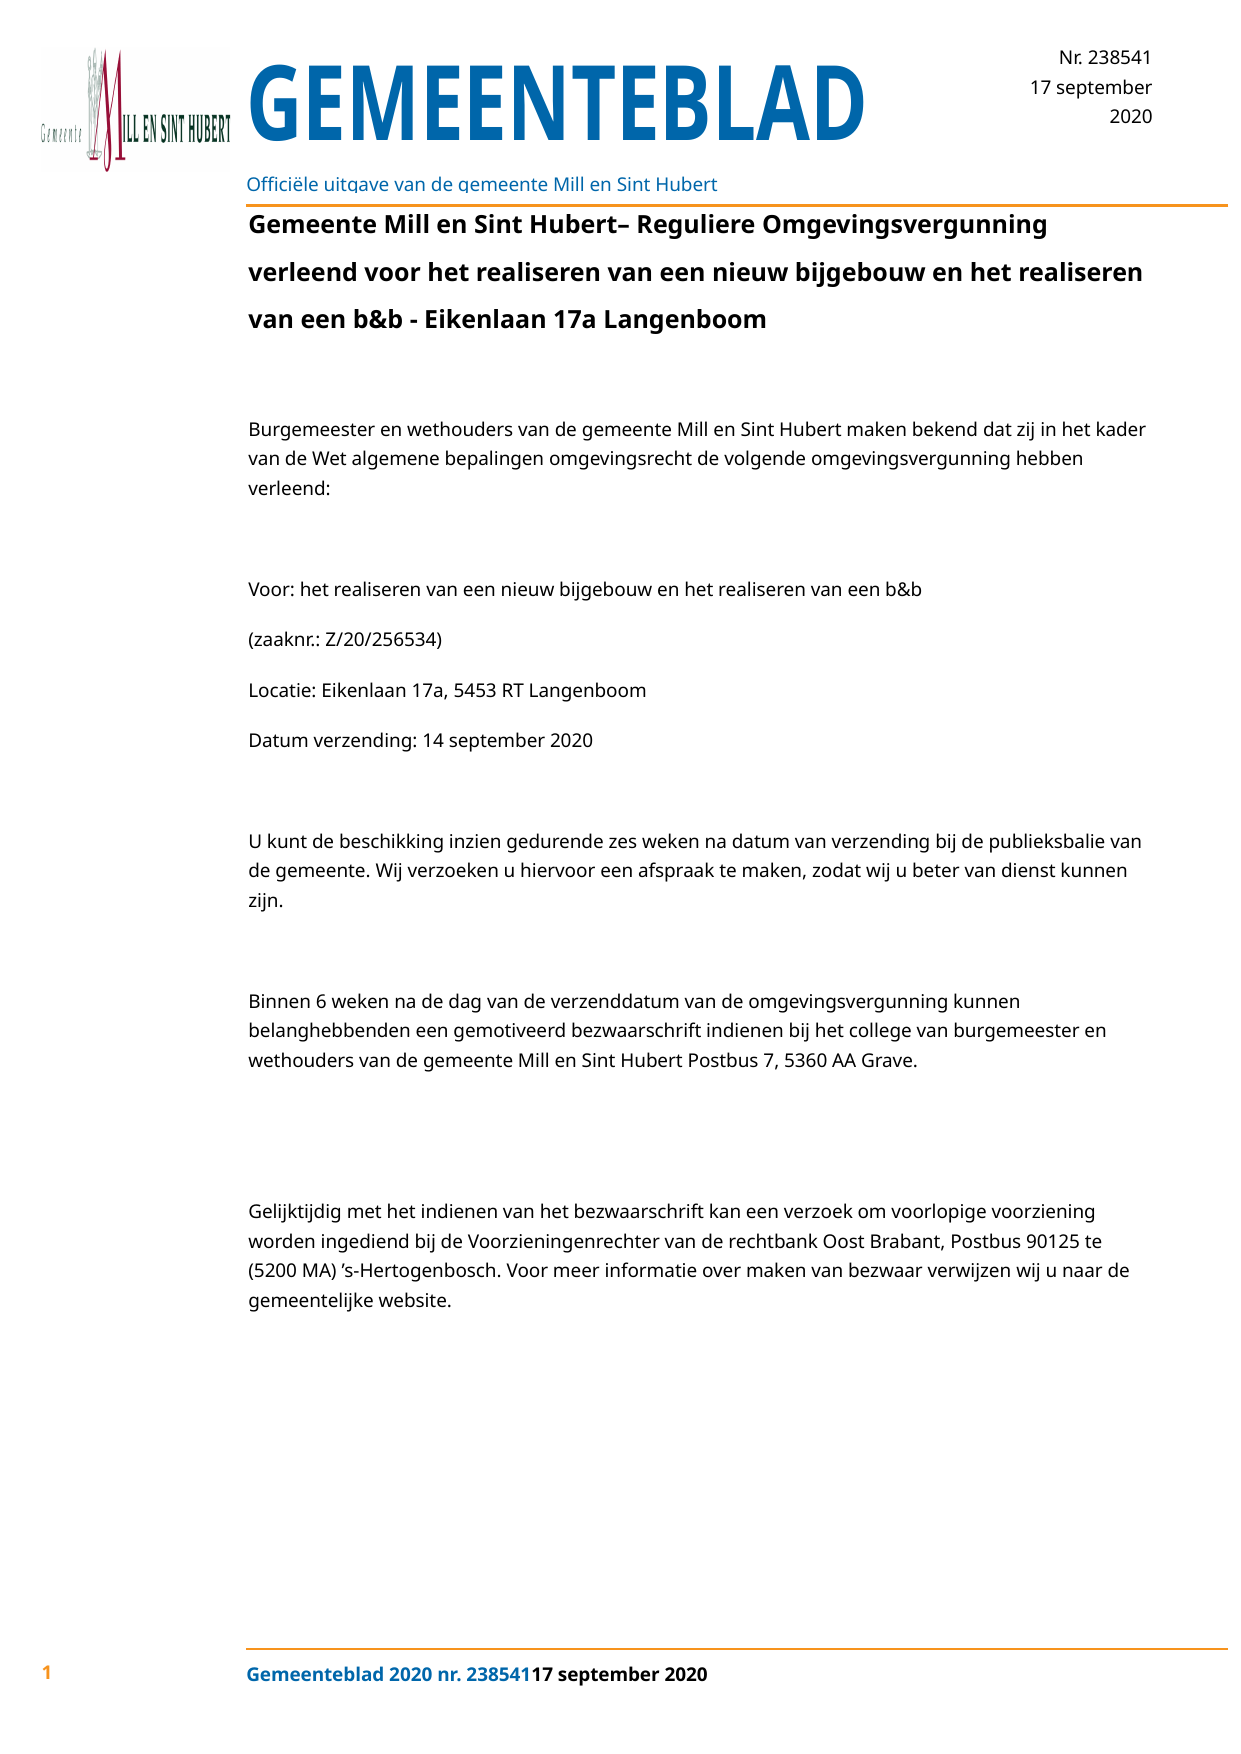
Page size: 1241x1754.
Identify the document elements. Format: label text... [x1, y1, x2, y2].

text (zaaknr.: Z/20/256534) [248, 626, 1152, 652]
text Gemeente Mill en Sint Hubert– Reguliere Omgevingsvergunning verleend voor het realiseren van een nieuw bijgebouw en het realiseren van een b&b - Eikenlaan 17a Langenboom [248, 207, 1152, 336]
text Gelijktijdig met het indienen van het bezwaarschrift kan een verzoek om voorlopige voorziening worden ingediend bij de Voorzieningenrechter van de rechtbank Oost Brabant, Postbus 90125 te (5200 MA) ’s-Hertogenbosch. Voor meer informatie over maken van bezwaar verwijzen wij u naar de gemeentelijke website. [248, 1198, 1152, 1313]
text Datum verzending: 14 september 2020 [248, 727, 1152, 753]
text Locatie: Eikenlaan 17a, 5453 RT Langenboom [248, 677, 1152, 702]
text U kunt de beschikking inzien gedurende zes weken na datum van verzending bij de publieksbalie van de gemeente. Wij verzoeken u hiervoor een afspraak te maken, zodat wij u beter van dienst kunnen zijn. [248, 828, 1152, 913]
picture [41, 47, 231, 172]
text Burgemeester en wethouders van de gemeente Mill en Sint Hubert maken bekend dat zij in het kader van de Wet algemene bepalingen omgevingsrecht de volgende omgevingsvergunning hebben verleend: [248, 416, 1152, 501]
text Voor: het realiseren van een nieuw bijgebouw en het realiseren van een b&b [248, 576, 1152, 602]
text Binnen 6 weken na de dag van de verzenddatum van de omgevingsvergunning kunnen belanghebbenden een gemotiveerd bezwaarschrift indienen bij het college van burgemeester en wethouders van de gemeente Mill en Sint Hubert Postbus 7, 5360 AA Grave. [248, 988, 1152, 1073]
